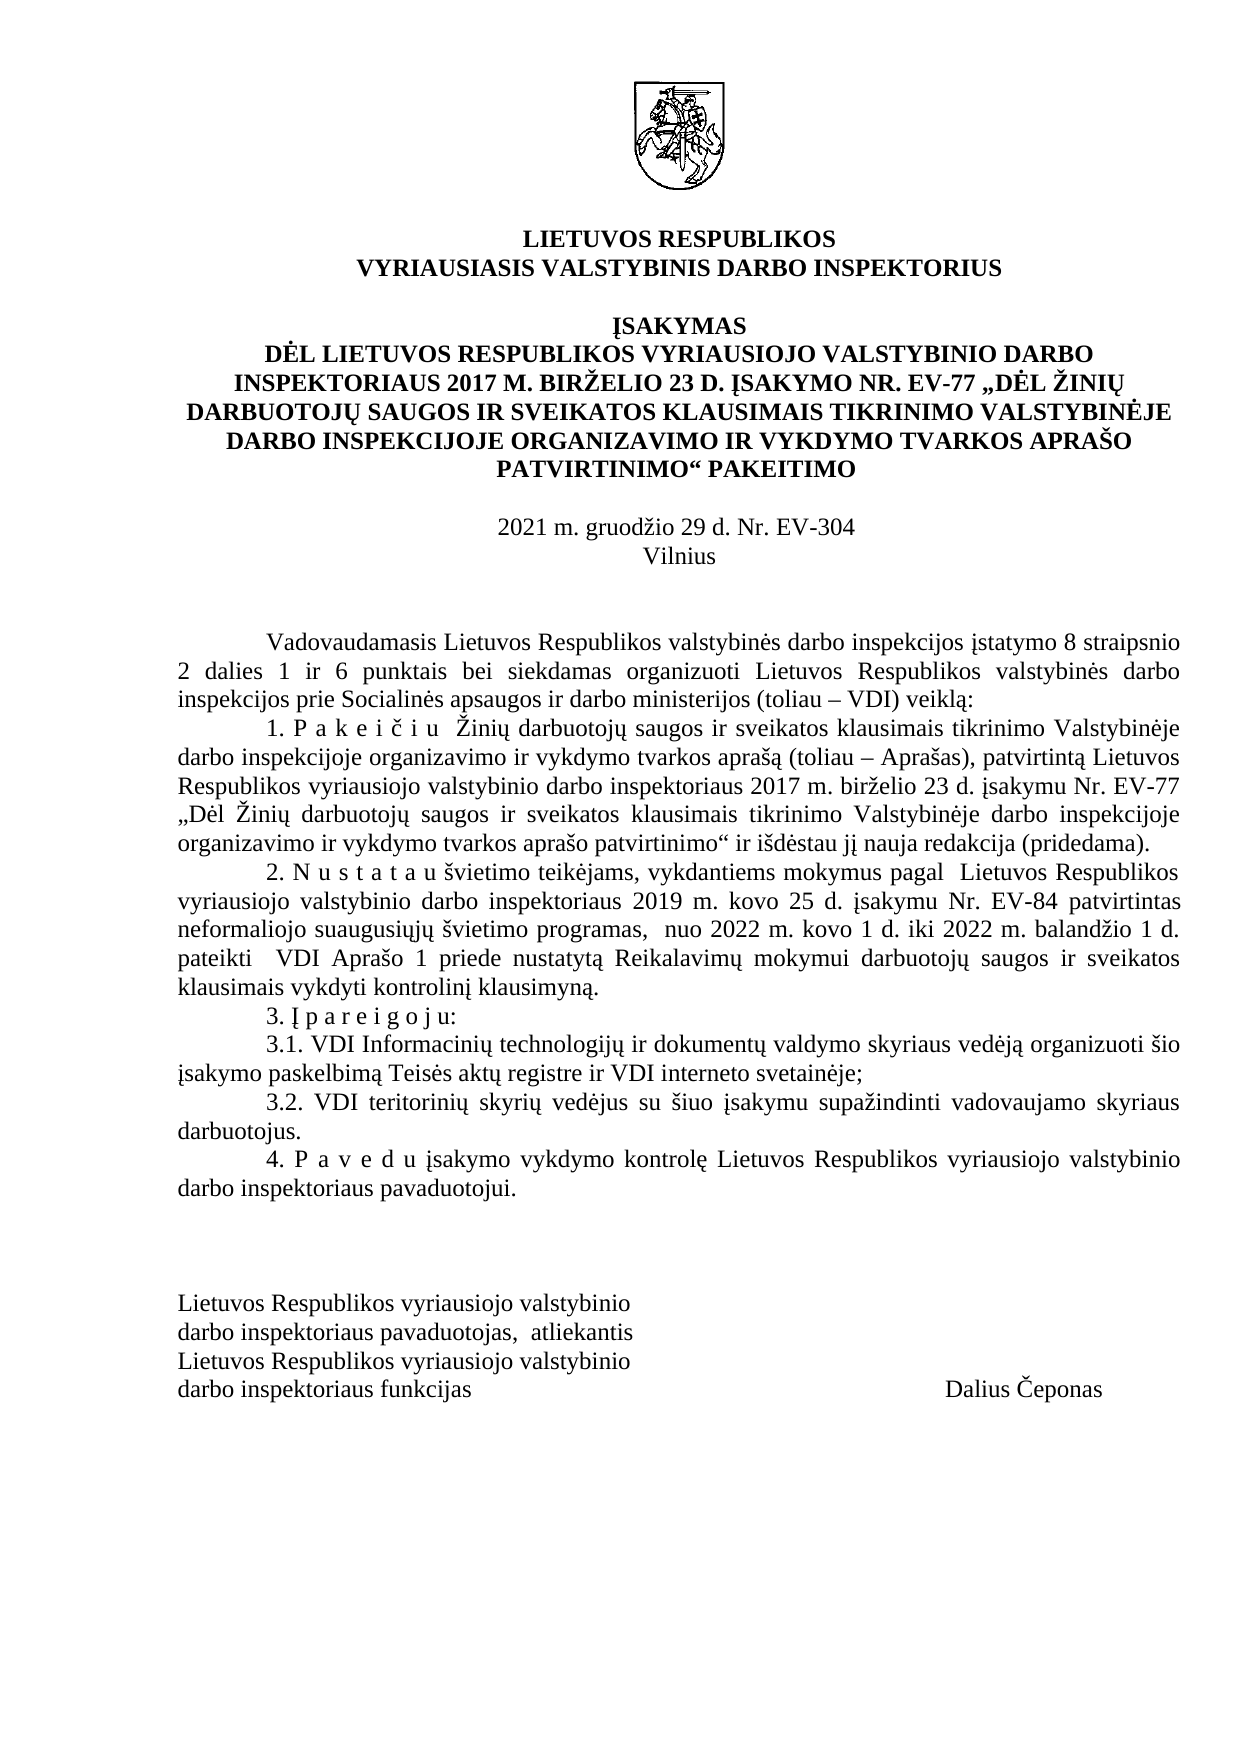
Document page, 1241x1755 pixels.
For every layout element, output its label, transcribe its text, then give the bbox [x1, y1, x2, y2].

text ĮSAKYMAS [177, 311, 1181, 339]
text 3. Į p a r e i g o j u: [177, 1001, 1181, 1029]
text 2021 m. gruodžio 29 d. Nr. EV-304 [177, 512, 1181, 541]
text Lietuvos Respublikos vyriausiojo valstybinio [177, 1346, 1152, 1374]
text 1. P a k e i č i u Žinių darbuotojų saugos ir sveikatos klausimais tikrinimo Valstybinėje darbo inspekcijoje organizavimo ir vykdymo tvarkos aprašą (toliau – Aprašas), patvirtintą Lietuvos Respublikos vyriausiojo valstybinio darbo inspektoriaus 2017 m. birželio 23 d. įsakymu Nr. EV-77 „Dėl Žinių darbuotojų saugos ir sveikatos klausimais tikrinimo Valstybinėje darbo inspekcijoje organizavimo ir vykdymo tvarkos aprašo patvirtinimo“ ir išdėstau jį nauja redakcija (pridedama). [177, 713, 1181, 857]
text 3.2. VDI teritorinių skyrių vedėjus su šiuo įsakymu supažindinti vadovaujamo skyriaus darbuotojus. [177, 1087, 1181, 1144]
text Lietuvos Respublikos vyriausiojo valstybinio [177, 1288, 1152, 1317]
text 2. N u s t a t a u švietimo teikėjams, vykdantiems mokymus pagal Lietuvos Respublikos vyriausiojo valstybinio darbo inspektoriaus 2019 m. kovo 25 d. įsakymu Nr. EV-84 patvirtintas neformaliojo suaugusiųjų švietimo programas, nuo 2022 m. kovo 1 d. iki 2022 m. balandžio 1 d. pateikti VDI Aprašo 1 priede nustatytą Reikalavimų mokymui darbuotojų saugos ir sveikatos klausimais vykdyti kontrolinį klausimyną. [177, 857, 1181, 1001]
text LIETUVOS RESPUBLIKOS [177, 224, 1181, 253]
text 4. P a v e d u įsakymo vykdymo kontrolę Lietuvos Respublikos vyriausiojo valstybinio darbo inspektoriaus pavaduotojui. [177, 1144, 1181, 1202]
text 3.1. VDI Informacinių technologijų ir dokumentų valdymo skyriaus vedėją organizuoti šio įsakymo paskelbimą Teisės aktų registre ir VDI interneto svetainėje; [177, 1029, 1181, 1087]
text darbo inspektoriaus funkcijas Dalius Čeponas [177, 1374, 1152, 1403]
text Vadovaudamasis Lietuvos Respublikos valstybinės darbo inspekcijos įstatymo 8 straipsnio 2 dalies 1 ir 6 punktais bei siekdamas organizuoti Lietuvos Respublikos valstybinės darbo inspekcijos prie Socialinės apsaugos ir darbo ministerijos (toliau – VDI) veiklą: [177, 627, 1181, 713]
text VYRIAUSIASIS VALSTYBINIS DARBO INSPEKTORIUS [177, 253, 1181, 282]
text darbo inspektoriaus pavaduotojas, atliekantis [177, 1317, 1152, 1346]
text Vilnius [177, 541, 1181, 569]
text DĖL LIETUVOS RESPUBLIKOS VYRIAUSIOJO VALSTYBINIO DARBO INSPEKTORIAUS 2017 M. BIRŽELIO 23 D. ĮSAKYMO NR. EV-77 „DĖL ŽINIŲ DARBUOTOJŲ SAUGOS IR SVEIKATOS KLAUSIMAIS TIKRINIMO VALSTYBINĖJE DARBO INSPEKCIJOJE ORGANIZAVIMO IR VYKDYMO TVARKOS APRAŠO PATVIRTINIMO“ PAKEITIMO [177, 339, 1181, 483]
